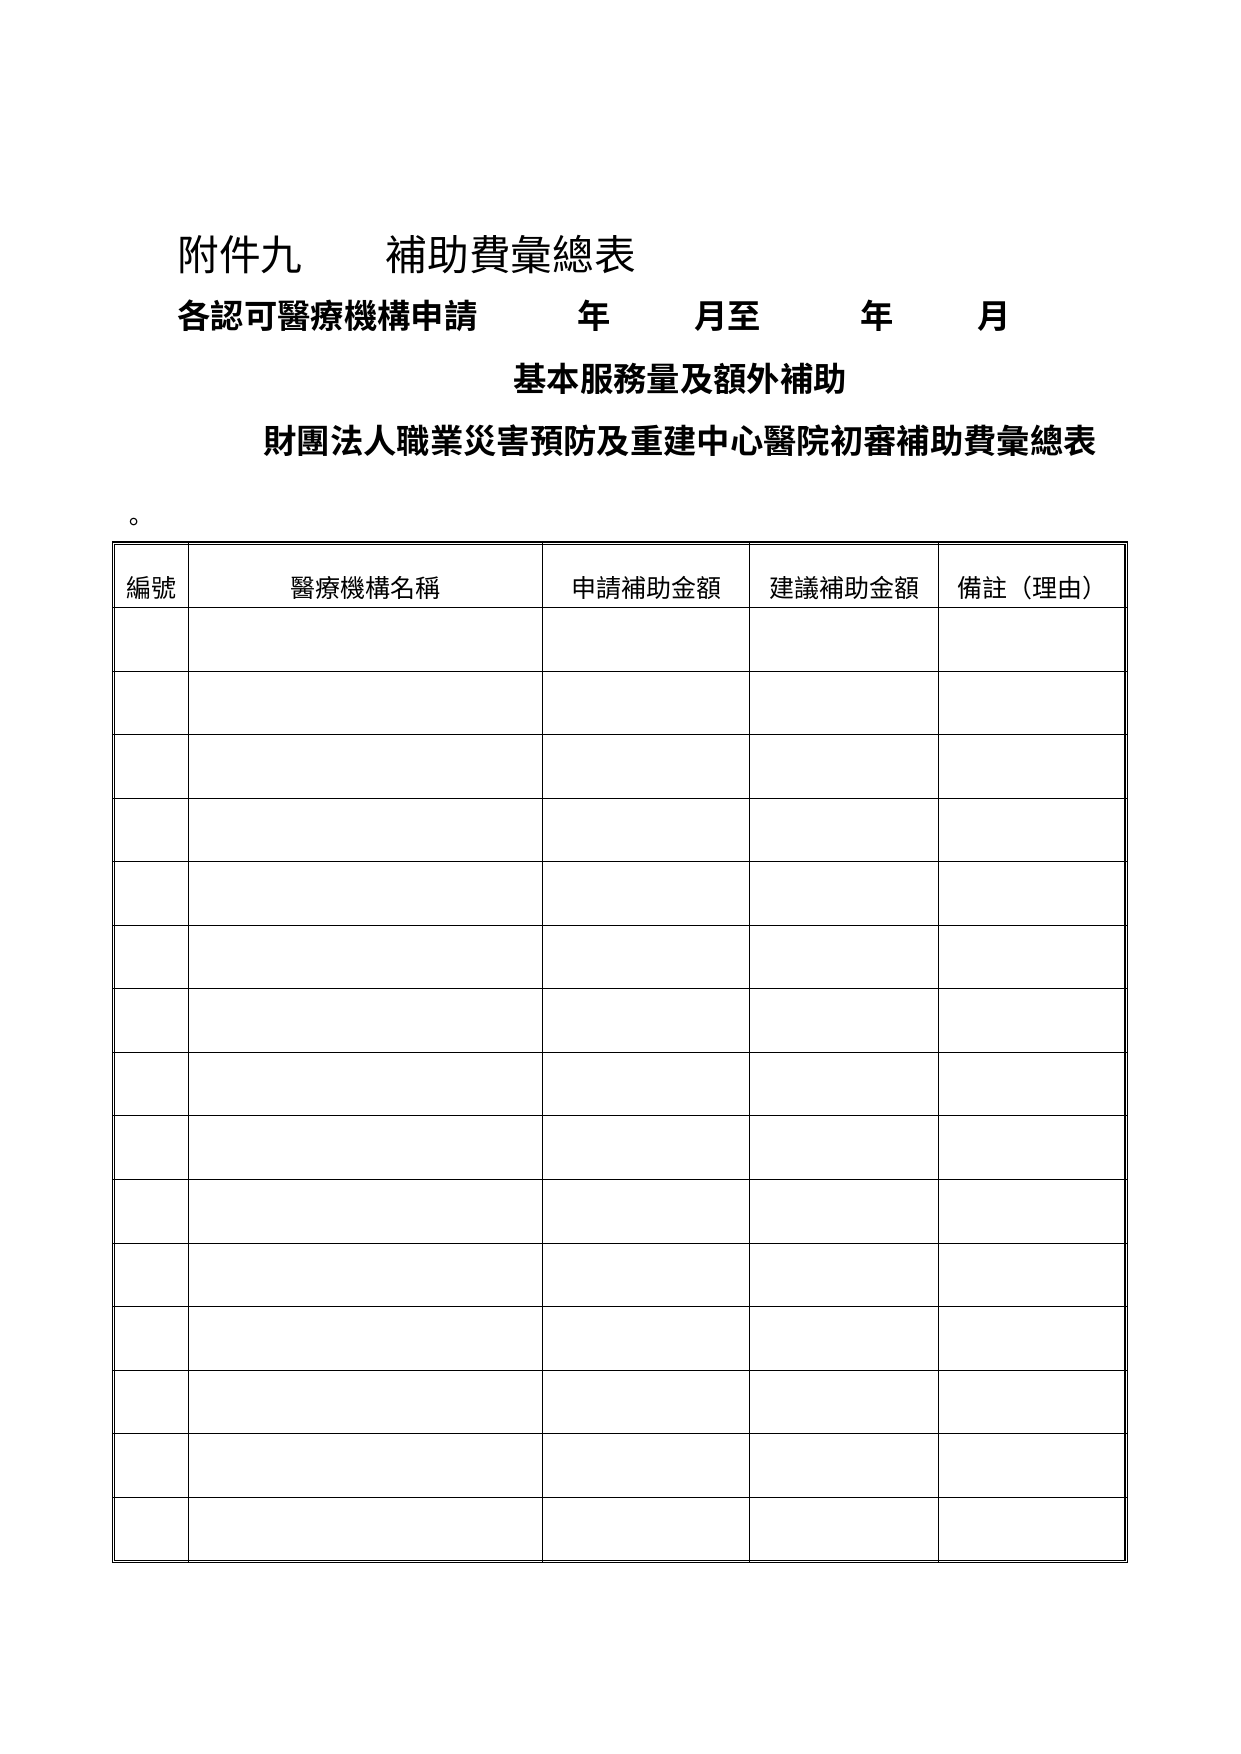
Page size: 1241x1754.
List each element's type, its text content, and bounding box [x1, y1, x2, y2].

table_cell [939, 1434, 1124, 1497]
table_cell [543, 862, 749, 925]
table_cell [939, 862, 1124, 925]
table_cell [750, 989, 938, 1052]
text 基本服務量及額外補助 [177, 335, 1183, 398]
table_cell [115, 1180, 188, 1242]
table_cell [750, 1498, 938, 1560]
table_cell [189, 862, 542, 925]
table_cell [189, 1307, 542, 1369]
table_cell [939, 1053, 1124, 1115]
table_cell [750, 862, 938, 925]
table_cell [543, 1053, 749, 1115]
table_cell [189, 926, 542, 988]
table_cell [750, 1244, 938, 1306]
table_cell [115, 1371, 188, 1433]
table_cell [939, 608, 1124, 671]
table_cell [750, 1307, 938, 1369]
table_cell [189, 1244, 542, 1306]
table_header 編號 [115, 545, 188, 607]
table_cell [115, 1244, 188, 1306]
table_cell [543, 1371, 749, 1433]
table_cell [189, 1116, 542, 1179]
table_header 申請補助金額 [543, 545, 749, 607]
table_cell [750, 672, 938, 734]
table_cell [939, 1116, 1124, 1179]
table_cell [543, 672, 749, 734]
text 。 [121, 479, 1145, 541]
table_cell [115, 799, 188, 861]
table_cell [939, 989, 1124, 1052]
table_cell [750, 608, 938, 671]
table_cell [750, 1053, 938, 1115]
table_cell [189, 1434, 542, 1497]
table_cell [189, 989, 542, 1052]
table_cell [189, 799, 542, 861]
table_cell [939, 1244, 1124, 1306]
text 財團法人職業災害預防及重建中心醫院初審補助費彙總表 [177, 398, 1183, 460]
table_cell [543, 1307, 749, 1369]
table_cell [939, 735, 1124, 798]
table_cell [543, 799, 749, 861]
table_cell [189, 1498, 542, 1560]
table_cell [939, 672, 1124, 734]
table_cell [543, 989, 749, 1052]
table_cell [543, 608, 749, 671]
table_header 建議補助金額 [750, 545, 938, 607]
text 附件九 補助費彙總表 [177, 210, 1092, 273]
table_cell [939, 1498, 1124, 1560]
table_cell [115, 1116, 188, 1179]
table_header 醫療機構名稱 [189, 545, 542, 607]
text 各認可醫療機構申請 年 月至 年 月 [177, 273, 1183, 335]
table_cell [750, 1371, 938, 1433]
table_cell [543, 1434, 749, 1497]
table_cell [189, 608, 542, 671]
table_cell [750, 1180, 938, 1242]
table_cell [115, 862, 188, 925]
table_cell [543, 735, 749, 798]
table_cell [115, 989, 188, 1052]
table_cell [543, 1244, 749, 1306]
table_cell [543, 1498, 749, 1560]
table_cell [189, 1180, 542, 1242]
table_cell [939, 799, 1124, 861]
table_cell [115, 608, 188, 671]
table_cell [543, 926, 749, 988]
table_cell [115, 926, 188, 988]
table_cell [189, 672, 542, 734]
table_cell [750, 799, 938, 861]
table_header 備註（理由） [939, 545, 1124, 607]
table_cell [189, 1053, 542, 1115]
table_cell [939, 1371, 1124, 1433]
table_cell [189, 1371, 542, 1433]
table_cell [939, 1180, 1124, 1242]
table_cell [750, 735, 938, 798]
table_cell [543, 1116, 749, 1179]
table_cell [750, 1116, 938, 1179]
table_cell [939, 1307, 1124, 1369]
table_cell [115, 1053, 188, 1115]
table_cell [115, 1434, 188, 1497]
table_cell [939, 926, 1124, 988]
table_cell [543, 1180, 749, 1242]
table_cell [115, 672, 188, 734]
table_cell [115, 735, 188, 798]
table_cell [115, 1498, 188, 1560]
table_cell [189, 735, 542, 798]
table_cell [750, 1434, 938, 1497]
table_cell [750, 926, 938, 988]
table_cell [115, 1307, 188, 1369]
